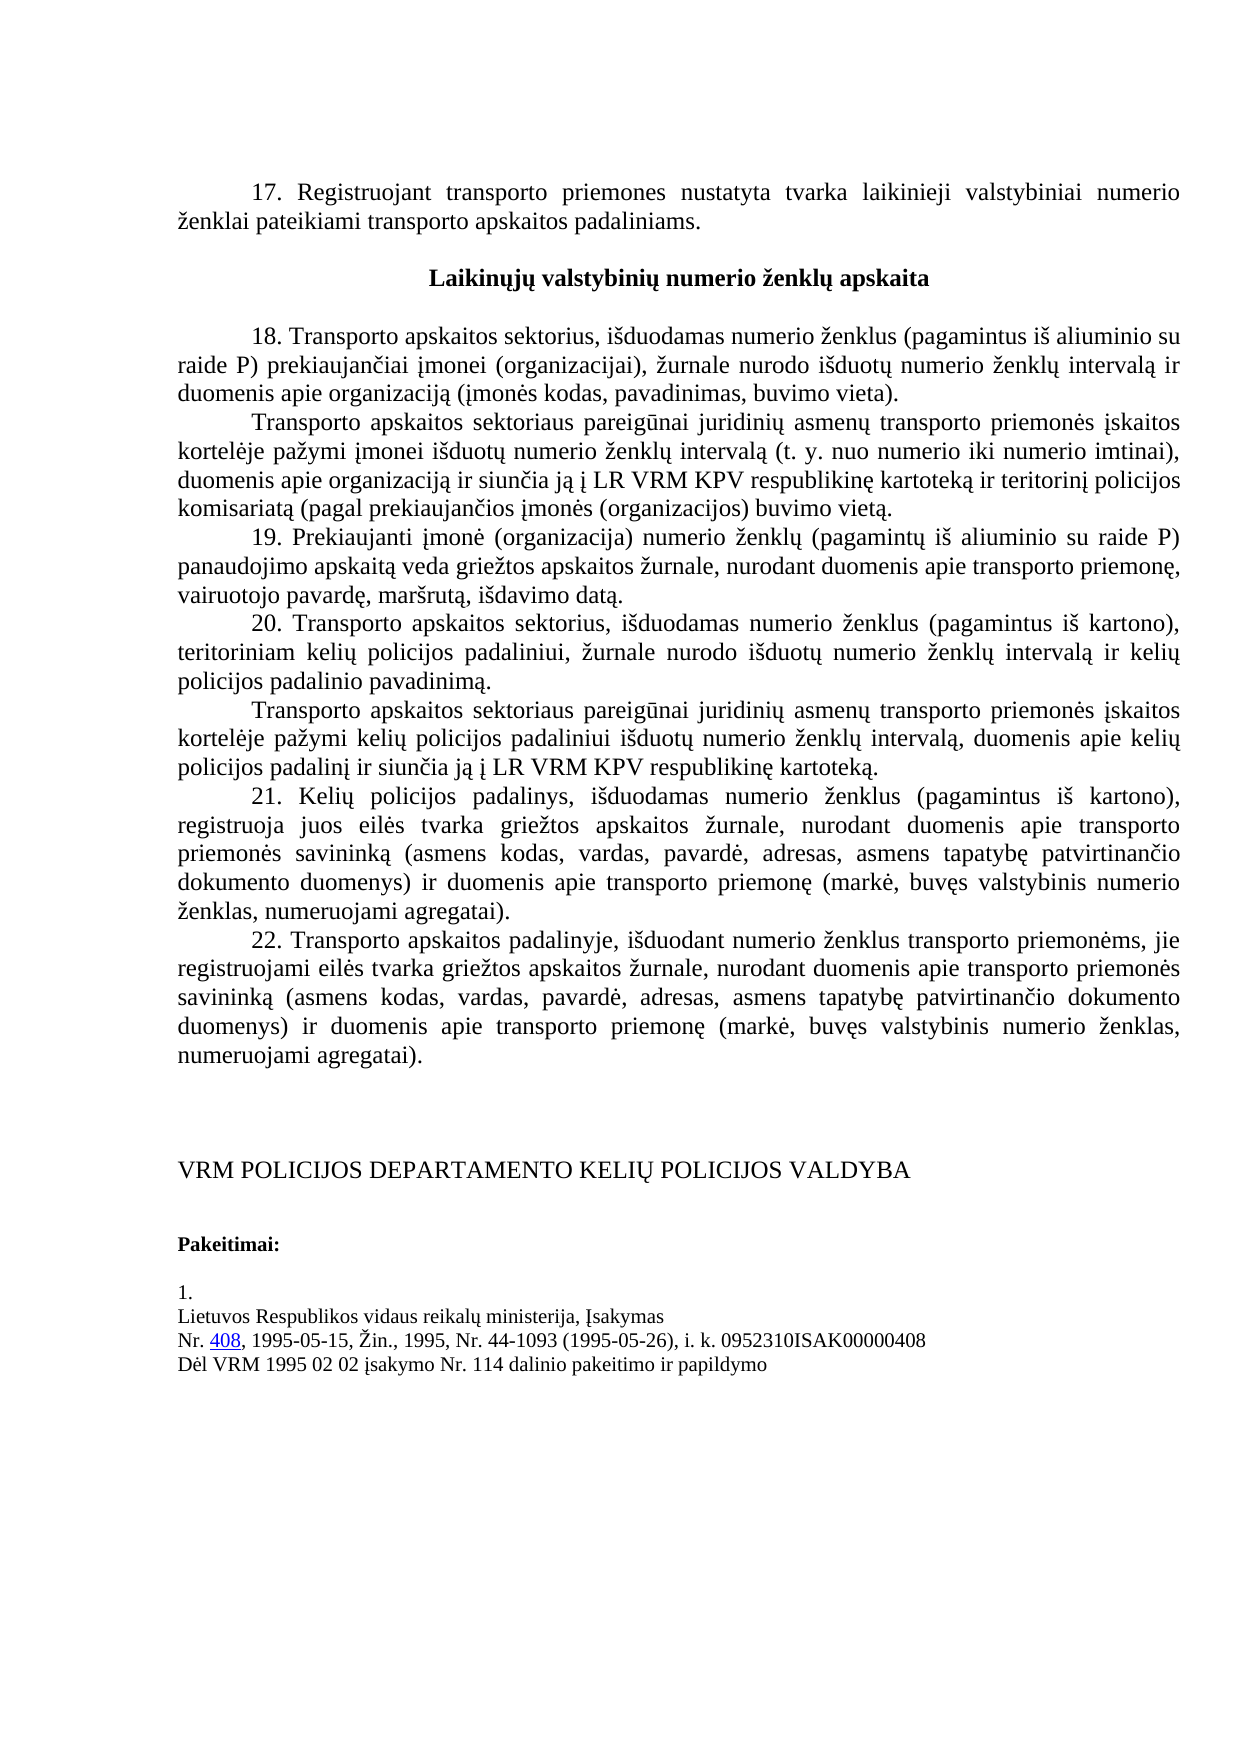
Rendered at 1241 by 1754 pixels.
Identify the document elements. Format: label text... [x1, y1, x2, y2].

text 19. Prekiaujanti įmonė (organizacija) numerio ženklų (pagamintų iš aliuminio su raide P) panaudojimo apskaitą veda griežtos apskaitos žurnale, nurodant duomenis apie transporto priemonę, vairuotojo pavardę, maršrutą, išdavimo datą. [177, 522, 1181, 608]
text 21. Kelių policijos padalinys, išduodamas numerio ženklus (pagamintus iš kartono), registruoja juos eilės tvarka griežtos apskaitos žurnale, nurodant duomenis apie transporto priemonės savininką (asmens kodas, vardas, pavardė, adresas, asmens tapatybę patvirtinančio dokumento duomenys) ir duomenis apie transporto priemonę (markė, buvęs valstybinis numerio ženklas, numeruojami agregatai). [177, 781, 1181, 925]
text Lietuvos Respublikos vidaus reikalų ministerija, Įsakymas [177, 1304, 1181, 1328]
text Dėl VRM 1995 02 02 įsakymo Nr. 114 dalinio pakeitimo ir papildymo [177, 1352, 1181, 1376]
text 22. Transporto apskaitos padalinyje, išduodant numerio ženklus transporto priemonėms, jie registruojami eilės tvarka griežtos apskaitos žurnale, nurodant duomenis apie transporto priemonės savininką (asmens kodas, vardas, pavardė, adresas, asmens tapatybę patvirtinančio dokumento duomenys) ir duomenis apie transporto priemonę (markė, buvęs valstybinis numerio ženklas, numeruojami agregatai). [177, 925, 1181, 1068]
text Laikinųjų valstybinių numerio ženklų apskaita [177, 263, 1181, 292]
text 17. Registruojant transporto priemones nustatyta tvarka laikinieji valstybiniai numerio ženklai pateikiami transporto apskaitos padaliniams. [177, 177, 1181, 235]
text 20. Transporto apskaitos sektorius, išduodamas numerio ženklus (pagamintus iš kartono), teritoriniam kelių policijos padaliniui, žurnale nurodo išduotų numerio ženklų intervalą ir kelių policijos padalinio pavadinimą. [177, 608, 1181, 695]
text 18. Transporto apskaitos sektorius, išduodamas numerio ženklus (pagamintus iš aliuminio su raide P) prekiaujančiai įmonei (organizacijai), žurnale nurodo išduotų numerio ženklų intervalą ir duomenis apie organizaciją (įmonės kodas, pavadinimas, buvimo vieta). [177, 321, 1181, 407]
text Nr. 408, 1995-05-15, Žin., 1995, Nr. 44-1093 (1995-05-26), i. k. 0952310ISAK00000408 [177, 1328, 1181, 1352]
text VRM POLICIJOS DEPARTAMENTO KELIŲ POLICIJOS VALDYBA [177, 1155, 1181, 1183]
text Pakeitimai: [177, 1232, 1181, 1256]
text Transporto apskaitos sektoriaus pareigūnai juridinių asmenų transporto priemonės įskaitos kortelėje pažymi kelių policijos padaliniui išduotų numerio ženklų intervalą, duomenis apie kelių policijos padalinį ir siunčia ją į LR VRM KPV respublikinę kartoteką. [177, 695, 1181, 781]
text Transporto apskaitos sektoriaus pareigūnai juridinių asmenų transporto priemonės įskaitos kortelėje pažymi įmonei išduotų numerio ženklų intervalą (t. y. nuo numerio iki numerio imtinai), duomenis apie organizaciją ir siunčia ją į LR VRM KPV respublikinę kartoteką ir teritorinį policijos komisariatą (pagal prekiaujančios įmonės (organizacijos) buvimo vietą. [177, 407, 1181, 522]
text 1. [177, 1280, 1181, 1304]
